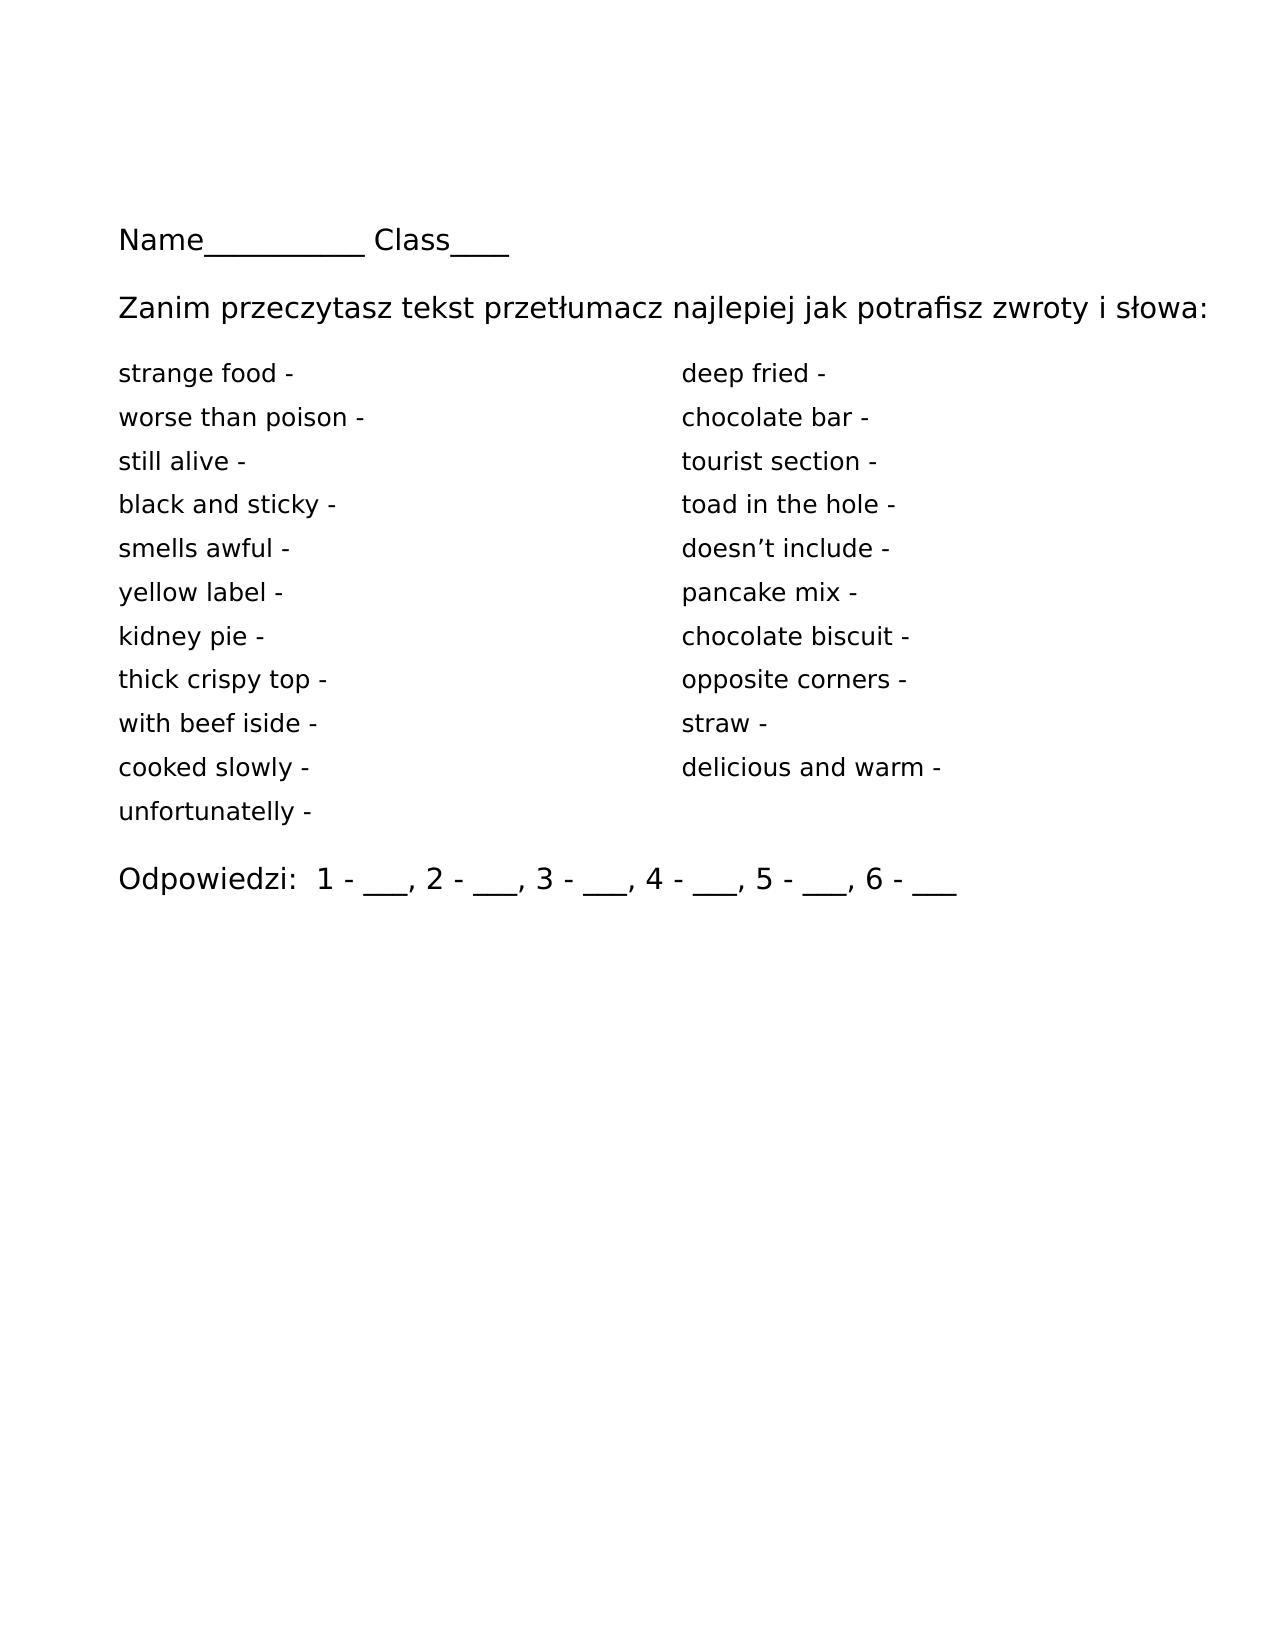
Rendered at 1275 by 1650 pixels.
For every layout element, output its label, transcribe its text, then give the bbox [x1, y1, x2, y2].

text worse than poison - [118, 403, 651, 432]
text with beef iside - [118, 709, 651, 738]
text toad in the hole - [681, 491, 1215, 520]
text thick crispy top - [118, 666, 651, 695]
text Zanim przeczytasz tekst przetłumacz najlepiej jak potrafisz zwroty i słowa: [118, 291, 1215, 325]
text unfortunatelly - [118, 797, 651, 826]
text Name___________ Class____ [118, 223, 1215, 257]
text strange food - [118, 359, 651, 388]
text smells awful - [118, 534, 651, 563]
text straw - [681, 709, 1215, 738]
text black and sticky - [118, 491, 651, 520]
text doesn’t include - [681, 534, 1215, 563]
text pancake mix - [681, 578, 1215, 607]
text kidney pie - [118, 622, 651, 651]
text cooked slowly - [118, 753, 651, 782]
text opposite corners - [681, 666, 1215, 695]
text delicious and warm - [681, 753, 1215, 782]
text tourist section - [681, 447, 1215, 476]
text chocolate bar - [681, 403, 1215, 432]
text deep fried - [681, 359, 1215, 388]
text Odpowiedzi: 1 - ___, 2 - ___, 3 - ___, 4 - ___, 5 - ___, 6 - ___ [118, 862, 1215, 896]
text yellow label - [118, 578, 651, 607]
text chocolate biscuit - [681, 622, 1215, 651]
text still alive - [118, 447, 651, 476]
